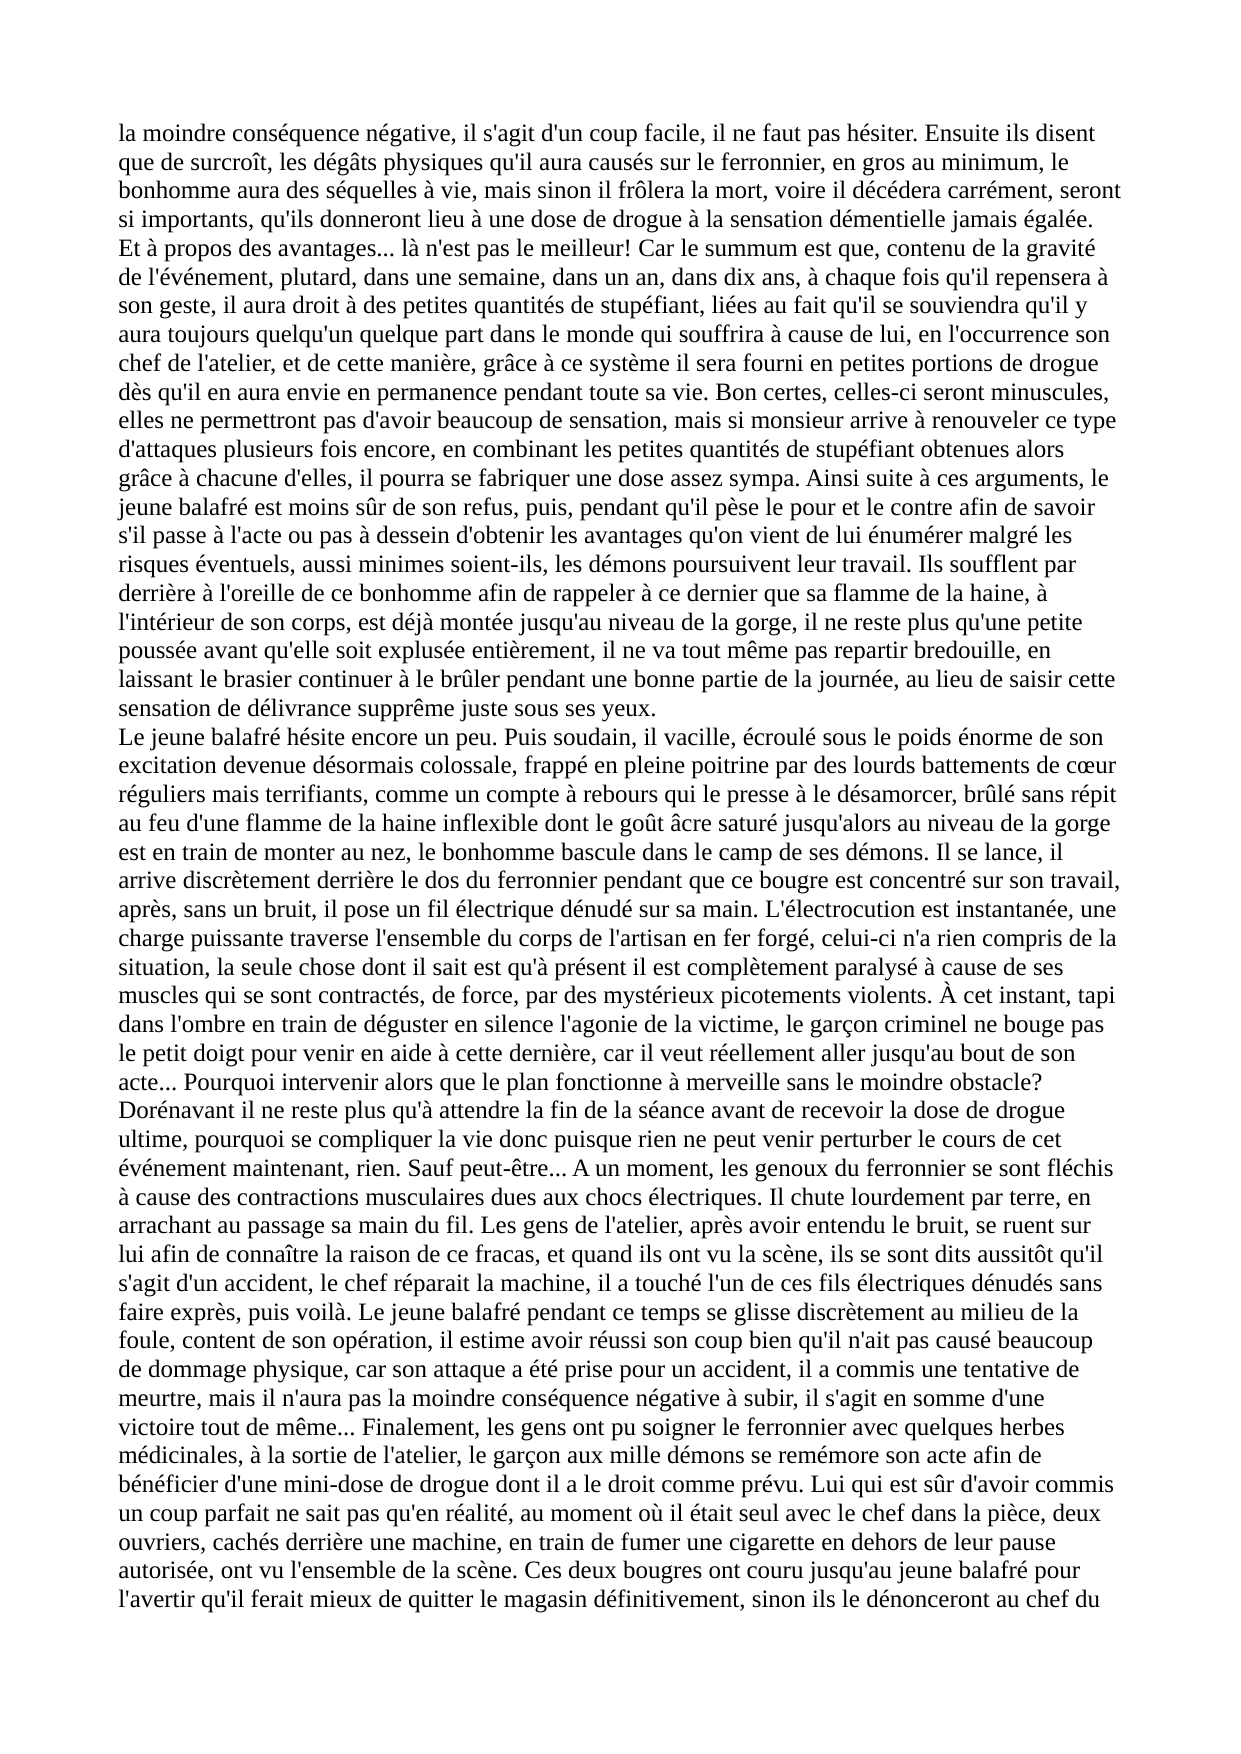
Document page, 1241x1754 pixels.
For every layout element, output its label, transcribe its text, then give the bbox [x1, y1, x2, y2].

text la moindre conséquence négative, il s'agit d'un coup facile, il ne faut pas hésiter. Ensuite ils disent que de surcroît, les dégâts physiques qu'il aura causés sur le ferronnier, en gros au minimum, le bonhomme aura des séquelles à vie, mais sinon il frôlera la mort, voire il décédera carrément, seront si importants, qu'ils donneront lieu à une dose de drogue à la sensation démentielle jamais égalée. Et à propos des avantages... là n'est pas le meilleur! Car le summum est que, contenu de la gravité de l'événement, plutard, dans une semaine, dans un an, dans dix ans, à chaque fois qu'il repensera à son geste, il aura droit à des petites quantités de stupéfiant, liées au fait qu'il se souviendra qu'il y aura toujours quelqu'un quelque part dans le monde qui souffrira à cause de lui, en l'occurrence son chef de l'atelier, et de cette manière, grâce à ce système il sera fourni en petites portions de drogue dès qu'il en aura envie en permanence pendant toute sa vie. Bon certes, celles-ci seront minuscules, elles ne permettront pas d'avoir beaucoup de sensation, mais si monsieur arrive à renouveler ce type d'attaques plusieurs fois encore, en combinant les petites quantités de stupéfiant obtenues alors grâce à chacune d'elles, il pourra se fabriquer une dose assez sympa. Ainsi suite à ces arguments, le jeune balafré est moins sûr de son refus, puis, pendant qu'il pèse le pour et le contre afin de savoir s'il passe à l'acte ou pas à dessein d'obtenir les avantages qu'on vient de lui énumérer malgré les risques éventuels, aussi minimes soient-ils, les démons poursuivent leur travail. Ils soufflent par derrière à l'oreille de ce bonhomme afin de rappeler à ce dernier que sa flamme de la haine, à l'intérieur de son corps, est déjà montée jusqu'au niveau de la gorge, il ne reste plus qu'une petite poussée avant qu'elle soit explusée entièrement, il ne va tout même pas repartir bredouille, en laissant le brasier continuer à le brûler pendant une bonne partie de la journée, au lieu de saisir cette sensation de délivrance supprême juste sous ses yeux. [118, 118, 1122, 722]
text Le jeune balafré hésite encore un peu. Puis soudain, il vacille, écroulé sous le poids énorme de son excitation devenue désormais colossale, frappé en pleine poitrine par des lourds battements de cœur réguliers mais terrifiants, comme un compte à rebours qui le presse à le désamorcer, brûlé sans répit au feu d'une flamme de la haine inflexible dont le goût âcre saturé jusqu'alors au niveau de la gorge est en train de monter au nez, le bonhomme bascule dans le camp de ses démons. Il se lance, il arrive discrètement derrière le dos du ferronnier pendant que ce bougre est concentré sur son travail, après, sans un bruit, il pose un fil électrique dénudé sur sa main. L'électrocution est instantanée, une charge puissante traverse l'ensemble du corps de l'artisan en fer forgé, celui-ci n'a rien compris de la situation, la seule chose dont il sait est qu'à présent il est complètement paralysé à cause de ses muscles qui se sont contractés, de force, par des mystérieux picotements violents. À cet instant, tapi dans l'ombre en train de déguster en silence l'agonie de la victime, le garçon criminel ne bouge pas le petit doigt pour venir en aide à cette dernière, car il veut réellement aller jusqu'au bout de son acte... Pourquoi intervenir alors que le plan fonctionne à merveille sans le moindre obstacle? Dorénavant il ne reste plus qu'à attendre la fin de la séance avant de recevoir la dose de drogue ultime, pourquoi se compliquer la vie donc puisque rien ne peut venir perturber le cours de cet événement maintenant, rien. Sauf peut-être... A un moment, les genoux du ferronnier se sont fléchis à cause des contractions musculaires dues aux chocs électriques. Il chute lourdement par terre, en arrachant au passage sa main du fil. Les gens de l'atelier, après avoir entendu le bruit, se ruent sur lui afin de connaître la raison de ce fracas, et quand ils ont vu la scène, ils se sont dits aussitôt qu'il s'agit d'un accident, le chef réparait la machine, il a touché l'un de ces fils électriques dénudés sans faire exprès, puis voilà. Le jeune balafré pendant ce temps se glisse discrètement au milieu de la foule, content de son opération, il estime avoir réussi son coup bien qu'il n'ait pas causé beaucoup de dommage physique, car son attaque a été prise pour un accident, il a commis une tentative de meurtre, mais il n'aura pas la moindre conséquence négative à subir, il s'agit en somme d'une victoire tout de même... Finalement, les gens ont pu soigner le ferronnier avec quelques herbes médicinales, à la sortie de l'atelier, le garçon aux mille démons se remémore son acte afin de bénéficier d'une mini-dose de drogue dont il a le droit comme prévu. Lui qui est sûr d'avoir commis un coup parfait ne sait pas qu'en réalité, au moment où il était seul avec le chef dans la pièce, deux ouvriers, cachés derrière une machine, en train de fumer une cigarette en dehors de leur pause autorisée, ont vu l'ensemble de la scène. Ces deux bougres ont couru jusqu'au jeune balafré pour l'avertir qu'il ferait mieux de quitter le magasin définitivement, sinon ils le dénonceront au chef du [118, 722, 1122, 1613]
